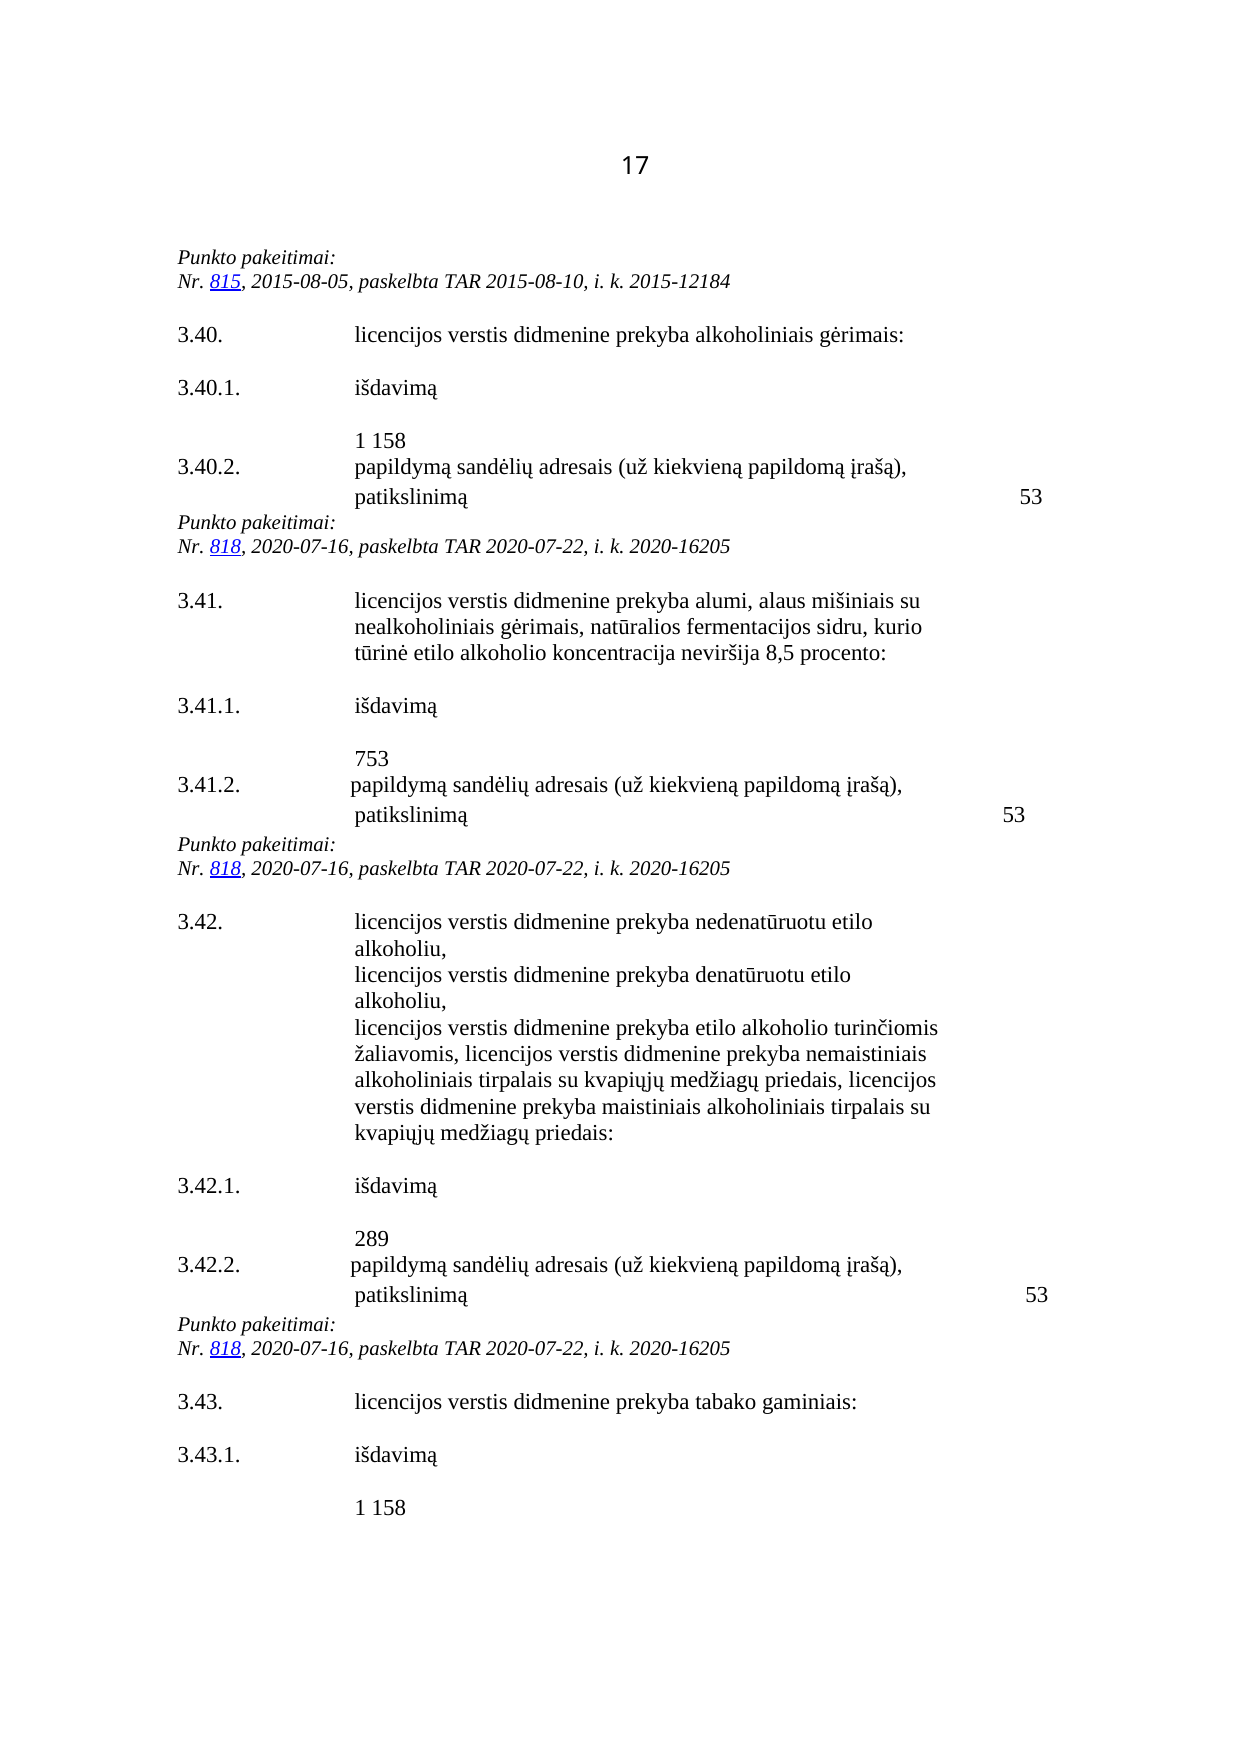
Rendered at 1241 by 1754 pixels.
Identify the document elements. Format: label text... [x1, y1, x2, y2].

text licencijos verstis didmenine prekyba denatūruotu etilo alkoholiu, [354, 961, 945, 1014]
text patikslinimą 53 [177, 801, 1093, 828]
text kvapiųjų medžiagų priedais: [354, 1119, 945, 1172]
text tūrinė etilo alkoholio koncentracija neviršija 8,5 procento: [354, 639, 945, 692]
text Punkto pakeitimai: [177, 832, 1093, 856]
text Nr. 818, 2020-07-16, paskelbta TAR 2020-07-22, i. k. 2020-16205 [177, 534, 1093, 558]
text verstis didmenine prekyba maistiniais alkoholiniais tirpalais su [354, 1093, 945, 1119]
text 3.43. licencijos verstis didmenine prekyba tabako gaminiais: [177, 1388, 945, 1441]
text alkoholiniais tirpalais su kvapiųjų medžiagų priedais, licencijos [354, 1067, 945, 1093]
text žaliavomis, licencijos verstis didmenine prekyba nemaistiniais [354, 1040, 945, 1067]
text 3.40.2. papildymą sandėlių adresais (už kiekvieną papildomą įrašą), [177, 453, 1093, 479]
text 3.42.1. išdavimą 289 [177, 1172, 945, 1251]
text licencijos verstis didmenine prekyba etilo alkoholio turinčiomis [354, 1014, 945, 1040]
text patikslinimą 53 [177, 1281, 1093, 1308]
text 3.40. licencijos verstis didmenine prekyba alkoholiniais gėrimais: [177, 321, 945, 374]
text 3.42. licencijos verstis didmenine prekyba nedenatūruotu etilo alkoholiu, [177, 908, 945, 961]
text 3.40.1. išdavimą 1 158 [177, 374, 945, 453]
text 3.43.1. išdavimą 1 158 [177, 1441, 945, 1520]
text Nr. 815, 2015-08-05, paskelbta TAR 2015-08-10, i. k. 2015-12184 [177, 269, 1093, 293]
text Nr. 818, 2020-07-16, paskelbta TAR 2020-07-22, i. k. 2020-16205 [177, 856, 1093, 880]
text 3.41.2. papildymą sandėlių adresais (už kiekvieną papildomą įrašą), [177, 771, 1093, 797]
text Punkto pakeitimai: [177, 244, 1093, 269]
text 3.41.1. išdavimą 753 [177, 692, 945, 771]
text Nr. 818, 2020-07-16, paskelbta TAR 2020-07-22, i. k. 2020-16205 [177, 1336, 1093, 1359]
text 3.41. licencijos verstis didmenine prekyba alumi, alaus mišiniais su [177, 587, 945, 613]
text 3.42.2. papildymą sandėlių adresais (už kiekvieną papildomą įrašą), [177, 1251, 1093, 1277]
text Punkto pakeitimai: [177, 1311, 1093, 1336]
text Punkto pakeitimai: [177, 510, 1093, 534]
text nealkoholiniais gėrimais, natūralios fermentacijos sidru, kurio [354, 613, 945, 639]
text patikslinimą 53 [177, 483, 1093, 510]
